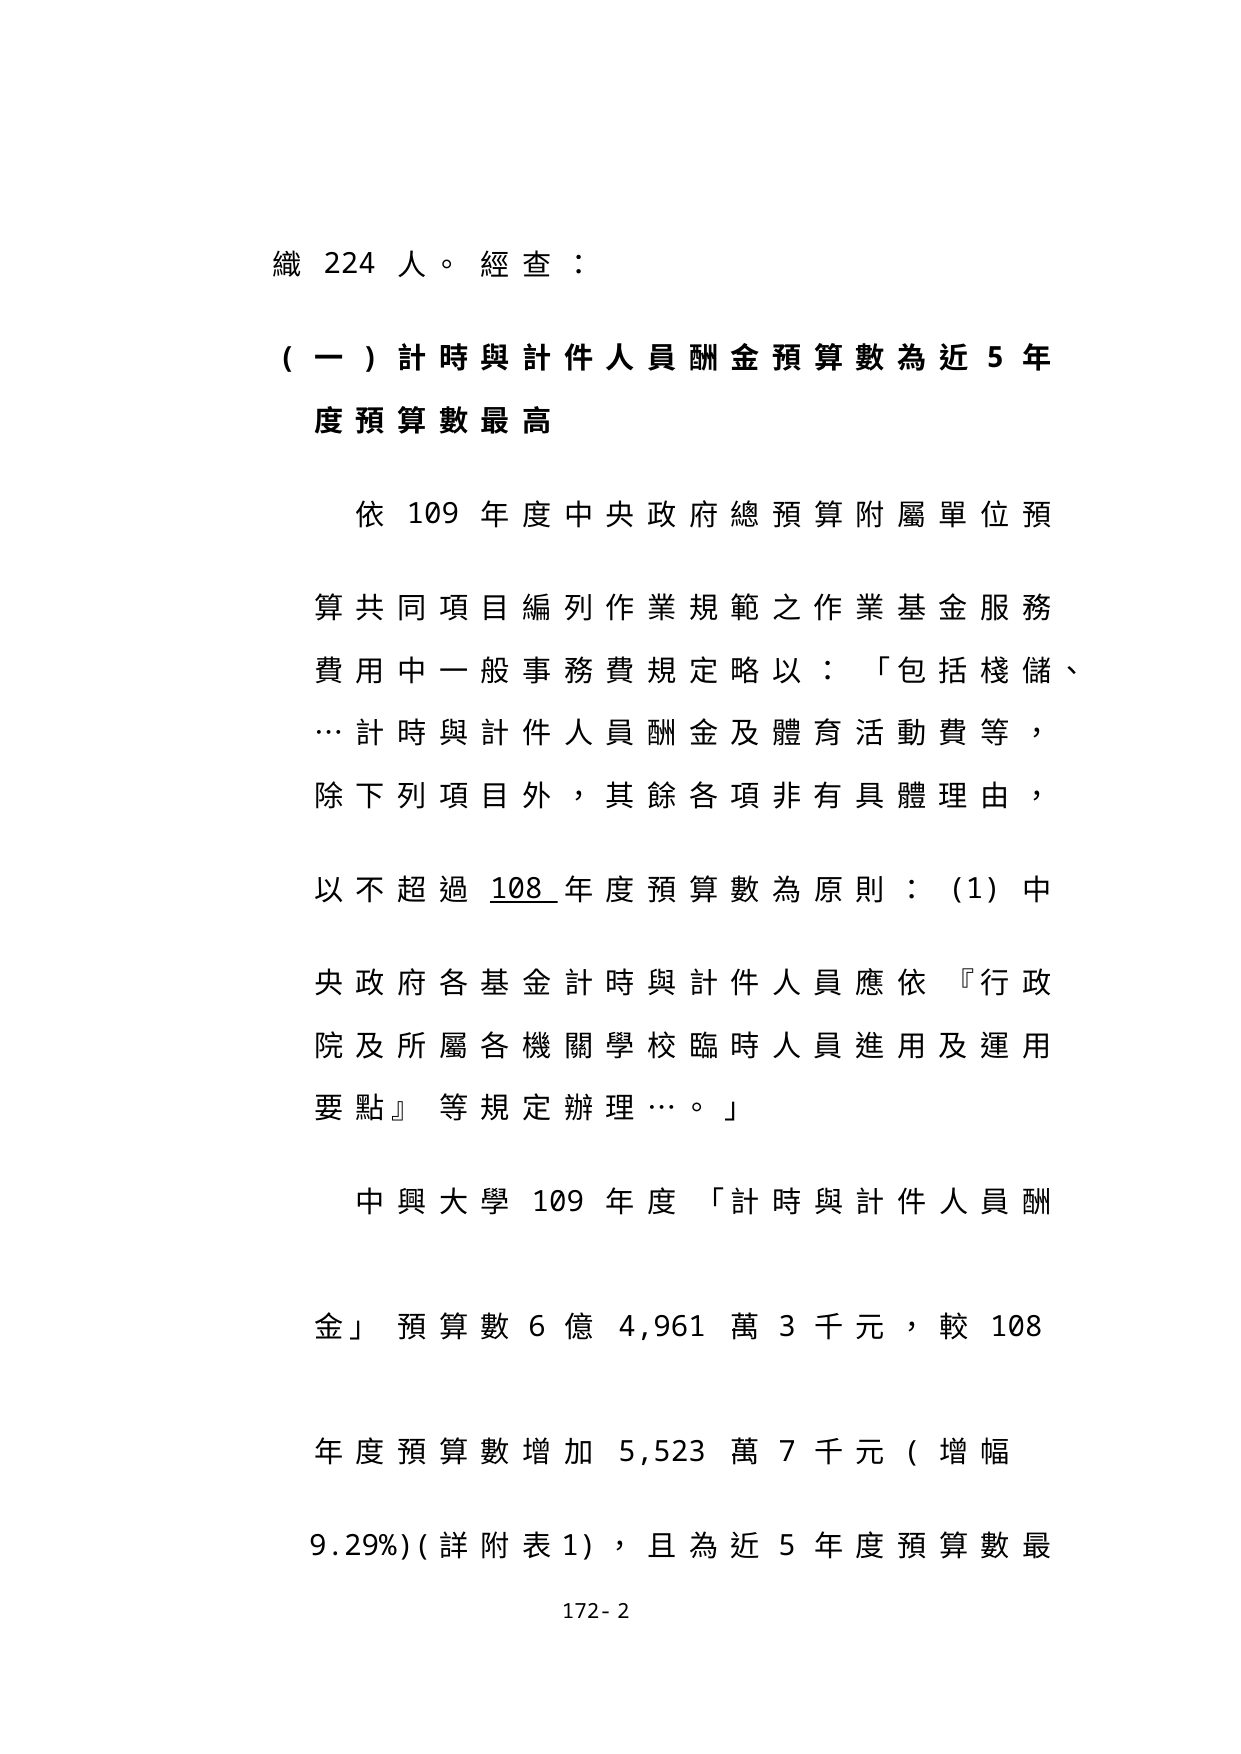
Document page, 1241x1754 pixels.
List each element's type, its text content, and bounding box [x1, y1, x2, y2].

text (一)計時與計件人員酬金預算數為近5年度預算數最高 [242, 314, 1058, 439]
text 中興大學109年度「計時與計件人員酬金」預算數6億4,961萬3千元，較108年度預算數增加5,523萬7千元(增幅9.29%)(詳附表1)，且為近5年度預算數最 [271, 1127, 1058, 1564]
text 織224人。經查： [242, 189, 1058, 314]
text 依109年度中央政府總預算附屬單位預算共同項目編列作業規範之作業基金服務費用中一般事務費規定略以：「包括棧儲、…計時與計件人員酬金及體育活動費等，除下列項目外，其餘各項非有具體理由，以不超過108年度預算數為原則：(1)中央政府各基金計時與計件人員應依『行政院及所屬各機關學校臨時人員進用及運用要點』等規定辦理…。」 [271, 439, 1058, 1127]
